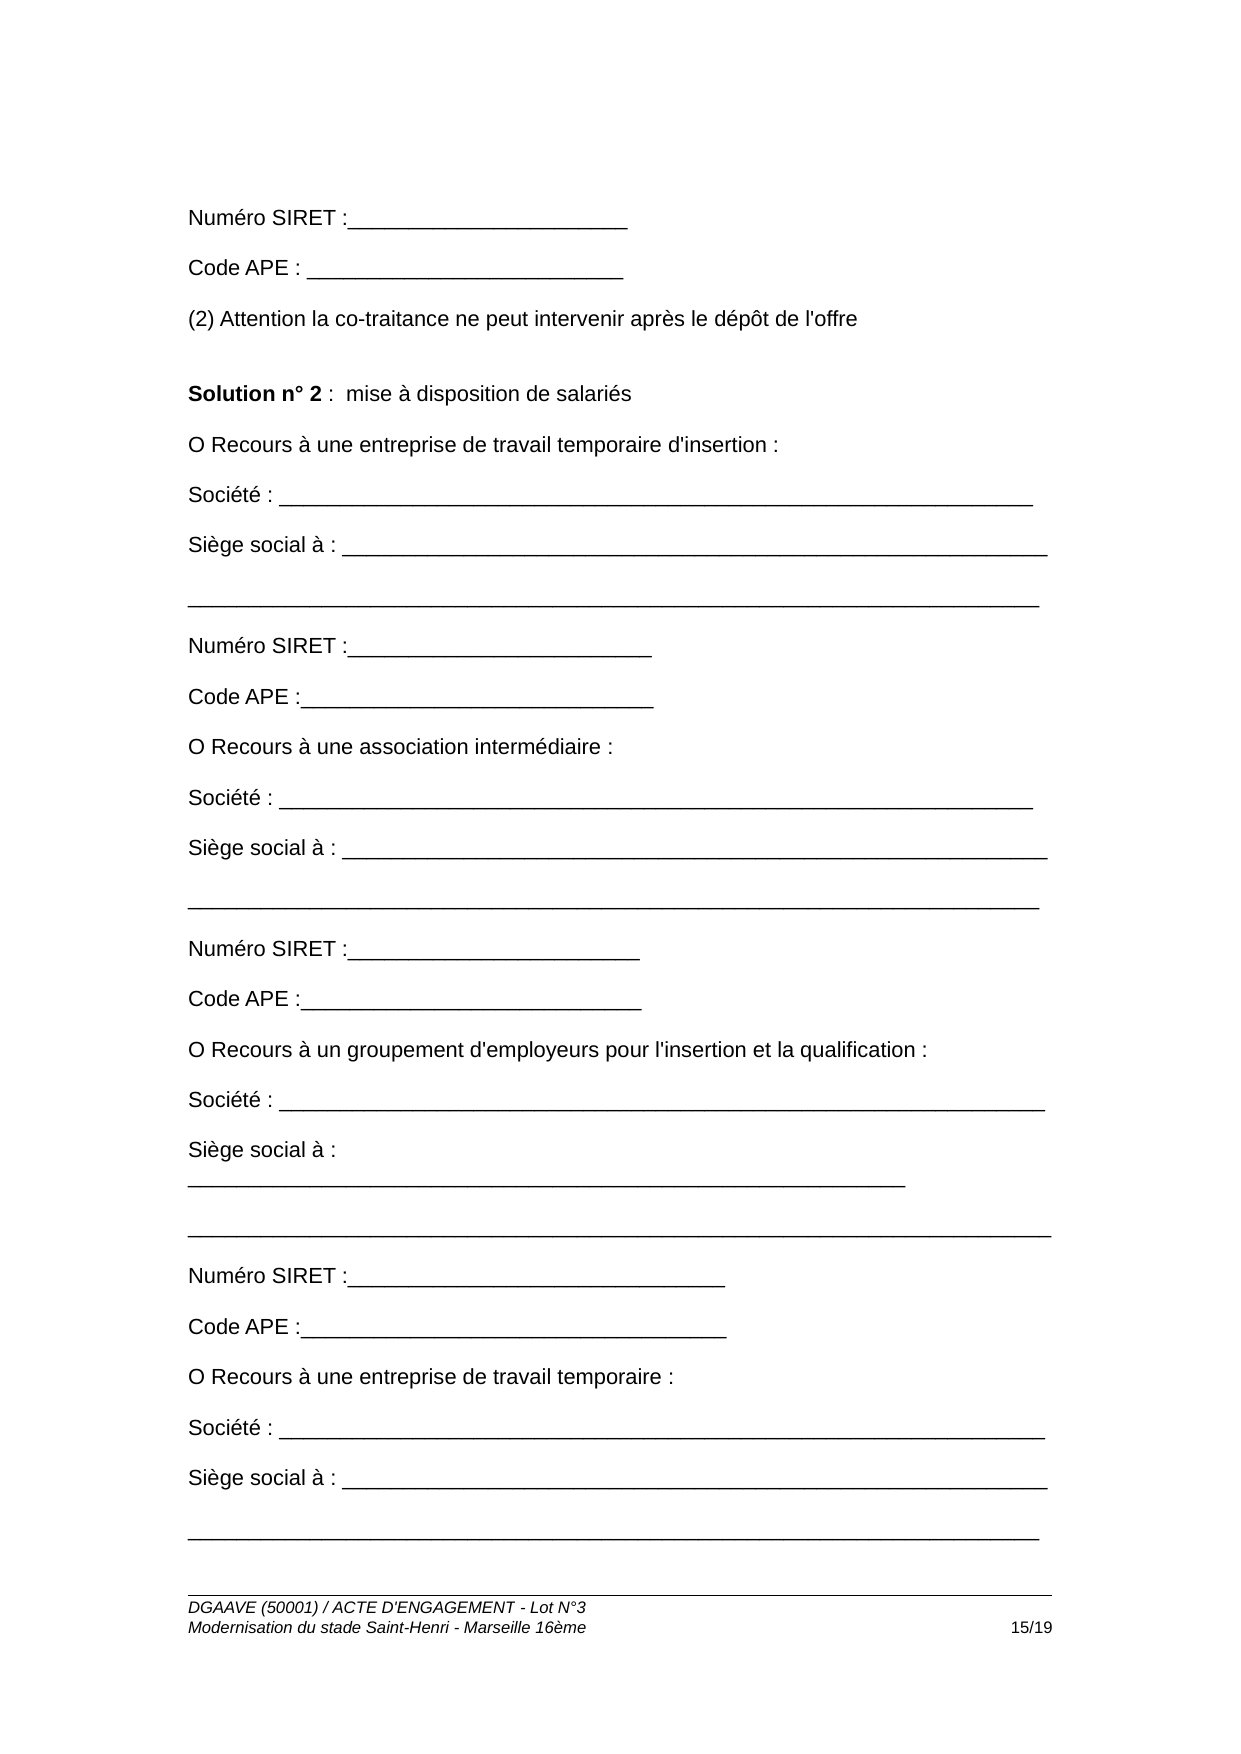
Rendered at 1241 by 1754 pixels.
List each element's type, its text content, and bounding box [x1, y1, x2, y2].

text Numéro SIRET :_________________________ [188, 633, 1052, 658]
text Solution n° 2 : mise à disposition de salariés [188, 381, 1052, 406]
text Numéro SIRET :_______________________________ [188, 1263, 1052, 1288]
text Siège social à : ___________________________________________________________ [188, 1137, 1052, 1188]
text Numéro SIRET :_______________________ [188, 204, 1052, 230]
text Siège social à : __________________________________________________________ [188, 835, 1052, 860]
text O Recours à une entreprise de travail temporaire : [188, 1364, 1052, 1389]
text Société : ______________________________________________________________ [188, 482, 1052, 507]
text ______________________________________________________________________ [188, 885, 1052, 910]
text Société : _______________________________________________________________ [188, 1414, 1052, 1440]
text _______________________________________________________________________ [188, 1213, 1052, 1238]
text Société : _______________________________________________________________ [188, 1087, 1052, 1112]
text Numéro SIRET :________________________ [188, 936, 1052, 961]
text Code APE : __________________________ [188, 255, 1052, 280]
text O Recours à un groupement d'employeurs pour l'insertion et la qualification : [188, 1036, 1052, 1062]
text ______________________________________________________________________ [188, 583, 1052, 608]
text ______________________________________________________________________ [188, 1515, 1052, 1541]
text Société : ______________________________________________________________ [188, 784, 1052, 809]
text Siège social à : __________________________________________________________ [188, 1465, 1052, 1490]
text (2) Attention la co-traitance ne peut intervenir après le dépôt de l'offre [188, 305, 1052, 331]
text Siège social à : __________________________________________________________ [188, 532, 1052, 557]
text O Recours à une entreprise de travail temporaire d'insertion : [188, 431, 1052, 457]
text Code APE :___________________________________ [188, 1314, 1052, 1339]
text Code APE :_____________________________ [188, 683, 1052, 709]
text Code APE :____________________________ [188, 986, 1052, 1011]
text O Recours à une association intermédiaire : [188, 734, 1052, 759]
